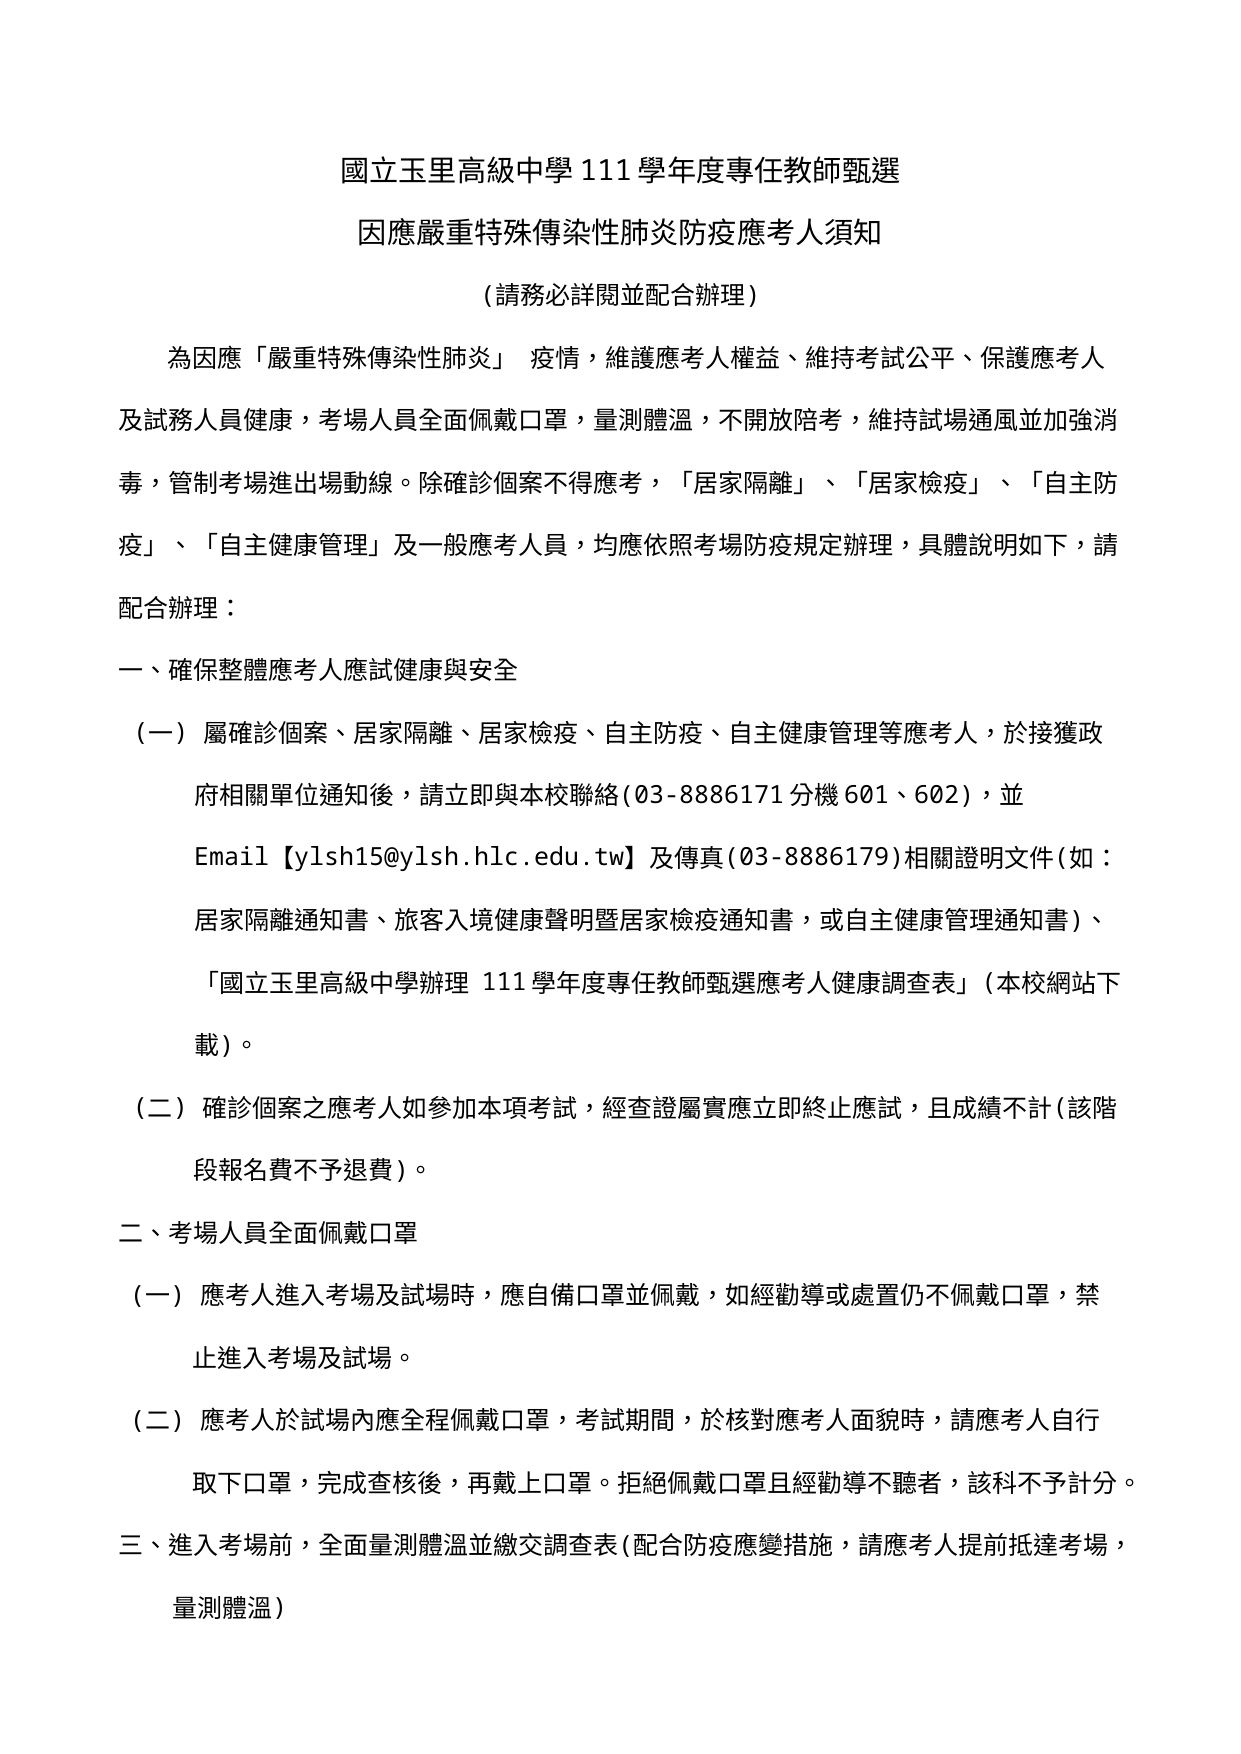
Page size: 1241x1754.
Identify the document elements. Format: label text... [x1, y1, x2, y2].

text (一) 屬確診個案、居家隔離、居家檢疫、自主防疫、自主健康管理等應考人，於接獲政府相關單位通知後，請立即與本校聯絡(03-8886171分機601、602)，並Email【ylsh15@ylsh.hlc.edu.tw】及傳真(03-8886179)相關證明文件(如：居家隔離通知書、旅客入境健康聲明暨居家檢疫通知書，或自主健康管理通知書)、「國立玉里高級中學辦理 111學年度專任教師甄選應考人健康調查表」(本校網站下載)。 [118, 689, 1122, 1064]
text (請務必詳閱並配合辦理) [118, 252, 1122, 314]
text (二) 應考人於試場內應全程佩戴口罩，考試期間，於核對應考人面貌時，請應考人自行取下口罩，完成查核後，再戴上口罩。拒絕佩戴口罩且經勸導不聽者，該科不予計分。 [130, 1377, 1122, 1502]
text 為因應「嚴重特殊傳染性肺炎」 疫情，維護應考人權益、維持考試公平、保護應考人及試務人員健康，考場人員全面佩戴口罩，量測體溫，不開放陪考，維持試場通風並加強消毒，管制考場進出場動線。除確診個案不得應考，「居家隔離」、「居家檢疫」、「自主防疫」、「自主健康管理」及一般應考人員，均應依照考場防疫規定辦理，具體說明如下，請配合辦理： [118, 314, 1122, 627]
text 國立玉里高級中學111學年度專任教師甄選 [118, 127, 1122, 189]
text 三、進入考場前，全面量測體溫並繳交調查表(配合防疫應變措施，請應考人提前抵達考場，量測體溫) [118, 1502, 1122, 1627]
text (二) 確診個案之應考人如參加本項考試，經查證屬實應立即終止應試，且成績不計(該階段報名費不予退費)。 [133, 1064, 1122, 1189]
text 因應嚴重特殊傳染性肺炎防疫應考人須知 [118, 189, 1122, 252]
text 二、考場人員全面佩戴口罩 [118, 1189, 1122, 1252]
text (一) 應考人進入考場及試場時，應自備口罩並佩戴，如經勸導或處置仍不佩戴口罩，禁止進入考場及試場。 [130, 1252, 1122, 1377]
text 一、確保整體應考人應試健康與安全 [118, 627, 1122, 689]
